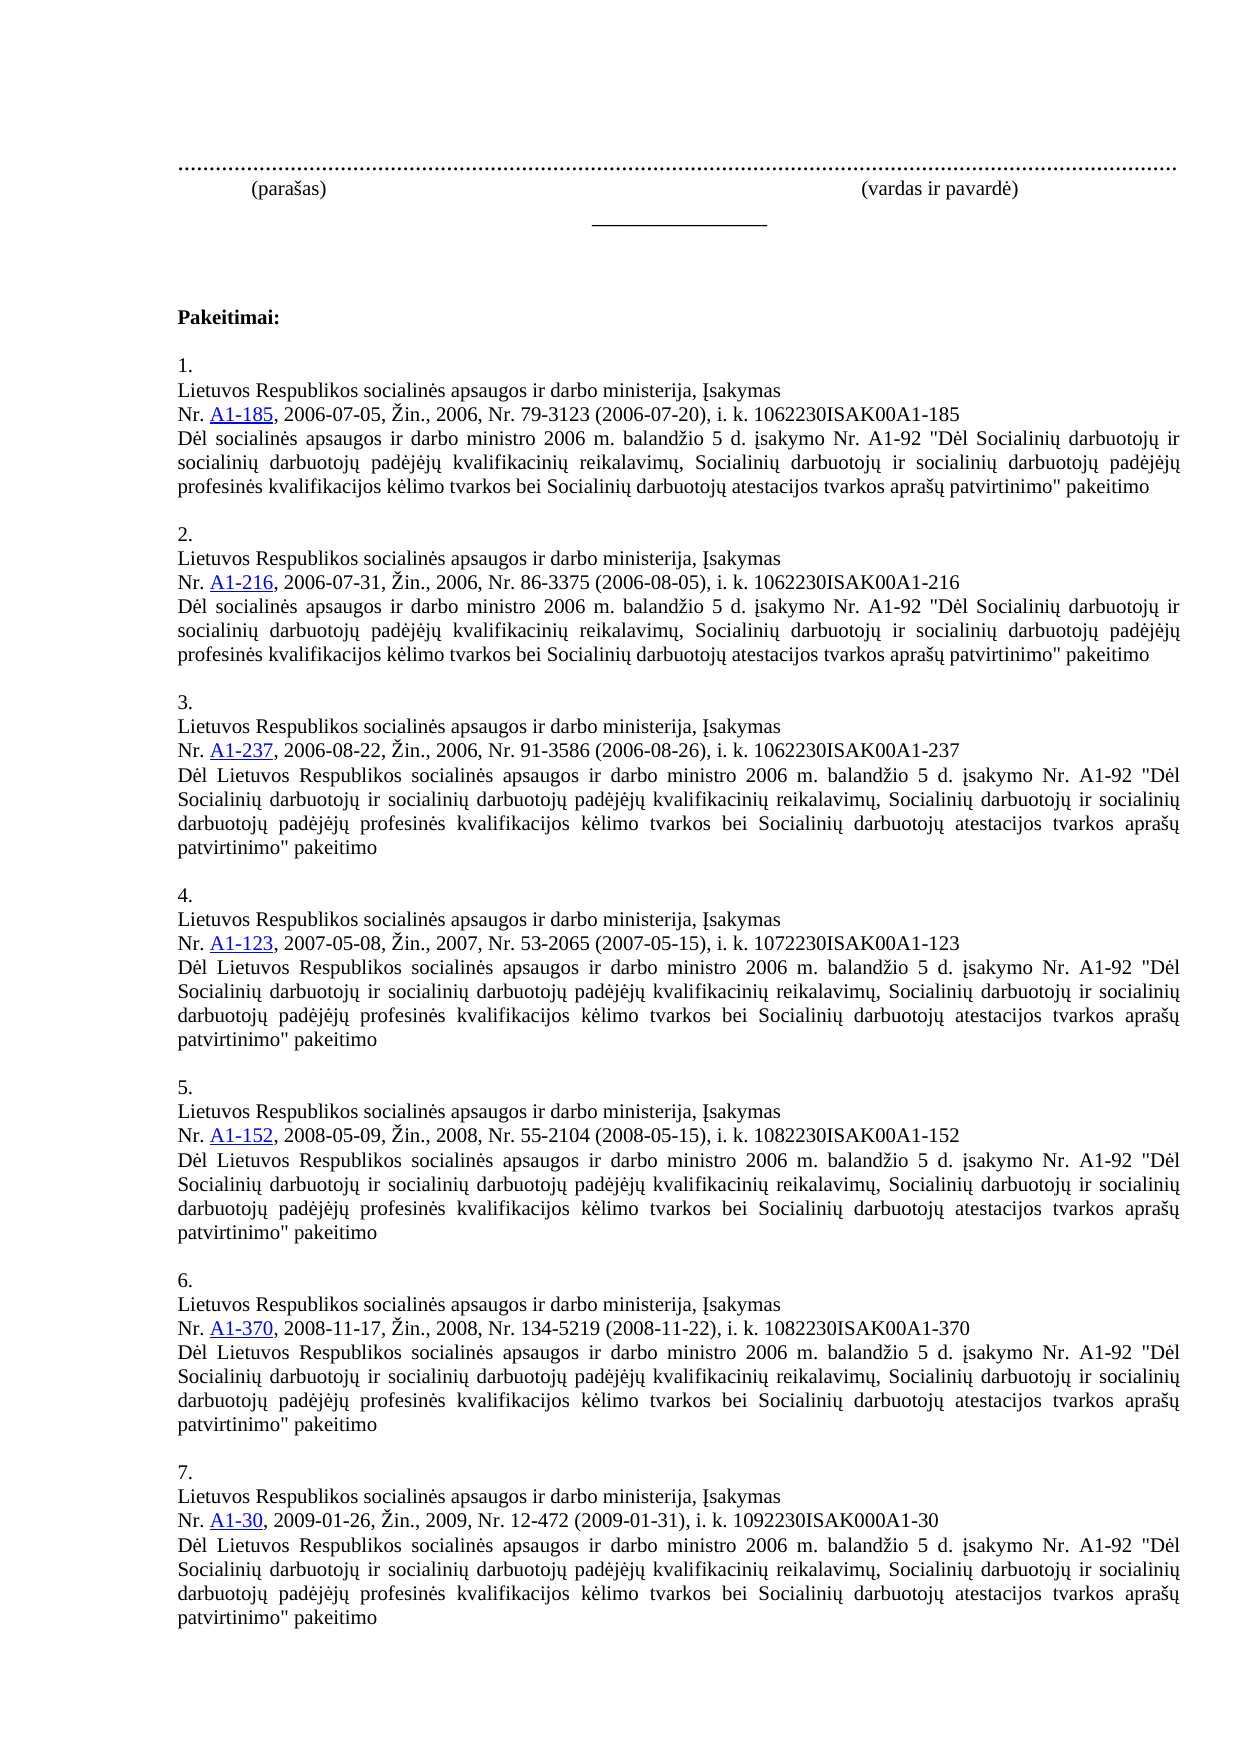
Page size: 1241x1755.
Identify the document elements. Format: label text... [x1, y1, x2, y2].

text ................................................................................................................................................................ [177, 147, 1181, 176]
text 2. [177, 522, 1181, 546]
text Nr. A1-152, 2008-05-09, Žin., 2008, Nr. 55-2104 (2008-05-15), i. k. 1082230ISAK00A1-152 [177, 1123, 1181, 1147]
text Lietuvos Respublikos socialinės apsaugos ir darbo ministerija, Įsakymas [177, 1099, 1181, 1123]
text Lietuvos Respublikos socialinės apsaugos ir darbo ministerija, Įsakymas [177, 377, 1181, 402]
text Lietuvos Respublikos socialinės apsaugos ir darbo ministerija, Įsakymas [177, 714, 1181, 738]
text Nr. A1-30, 2009-01-26, Žin., 2009, Nr. 12-472 (2009-01-31), i. k. 1092230ISAK000A1-30 [177, 1508, 1181, 1532]
text 1. [177, 353, 1181, 377]
text 3. [177, 690, 1181, 714]
text Dėl Lietuvos Respublikos socialinės apsaugos ir darbo ministro 2006 m. balandžio 5 d. įsakymo Nr. A1-92 "Dėl Socialinių darbuotojų ir socialinių darbuotojų padėjėjų kvalifikacinių reikalavimų, Socialinių darbuotojų ir socialinių darbuotojų padėjėjų profesinės kvalifikacijos kėlimo tvarkos bei Socialinių darbuotojų atestacijos tvarkos aprašų patvirtinimo" pakeitimo [177, 762, 1181, 859]
text ______________ [177, 200, 1181, 228]
text Nr. A1-123, 2007-05-08, Žin., 2007, Nr. 53-2065 (2007-05-15), i. k. 1072230ISAK00A1-123 [177, 931, 1181, 955]
text Pakeitimai: [177, 305, 1181, 329]
text Nr. A1-185, 2006-07-05, Žin., 2006, Nr. 79-3123 (2006-07-20), i. k. 1062230ISAK00A1-185 [177, 402, 1181, 426]
text Lietuvos Respublikos socialinės apsaugos ir darbo ministerija, Įsakymas [177, 1292, 1181, 1316]
text Lietuvos Respublikos socialinės apsaugos ir darbo ministerija, Įsakymas [177, 546, 1181, 570]
text Dėl socialinės apsaugos ir darbo ministro 2006 m. balandžio 5 d. įsakymo Nr. A1-92 "Dėl Socialinių darbuotojų ir socialinių darbuotojų padėjėjų kvalifikacinių reikalavimų, Socialinių darbuotojų ir socialinių darbuotojų padėjėjų profesinės kvalifikacijos kėlimo tvarkos bei Socialinių darbuotojų atestacijos tvarkos aprašų patvirtinimo" pakeitimo [177, 426, 1181, 498]
text 6. [177, 1268, 1181, 1292]
text Nr. A1-237, 2006-08-22, Žin., 2006, Nr. 91-3586 (2006-08-26), i. k. 1062230ISAK00A1-237 [177, 738, 1181, 762]
text Nr. A1-370, 2008-11-17, Žin., 2008, Nr. 134-5219 (2008-11-22), i. k. 1082230ISAK00A1-370 [177, 1316, 1181, 1340]
text Lietuvos Respublikos socialinės apsaugos ir darbo ministerija, Įsakymas [177, 1484, 1181, 1508]
text Dėl Lietuvos Respublikos socialinės apsaugos ir darbo ministro 2006 m. balandžio 5 d. įsakymo Nr. A1-92 "Dėl Socialinių darbuotojų ir socialinių darbuotojų padėjėjų kvalifikacinių reikalavimų, Socialinių darbuotojų ir socialinių darbuotojų padėjėjų profesinės kvalifikacijos kėlimo tvarkos bei Socialinių darbuotojų atestacijos tvarkos aprašų patvirtinimo" pakeitimo [177, 1147, 1181, 1244]
text Lietuvos Respublikos socialinės apsaugos ir darbo ministerija, Įsakymas [177, 907, 1181, 931]
text Dėl Lietuvos Respublikos socialinės apsaugos ir darbo ministro 2006 m. balandžio 5 d. įsakymo Nr. A1-92 "Dėl Socialinių darbuotojų ir socialinių darbuotojų padėjėjų kvalifikacinių reikalavimų, Socialinių darbuotojų ir socialinių darbuotojų padėjėjų profesinės kvalifikacijos kėlimo tvarkos bei Socialinių darbuotojų atestacijos tvarkos aprašų patvirtinimo" pakeitimo [177, 1340, 1181, 1436]
text Dėl Lietuvos Respublikos socialinės apsaugos ir darbo ministro 2006 m. balandžio 5 d. įsakymo Nr. A1-92 "Dėl Socialinių darbuotojų ir socialinių darbuotojų padėjėjų kvalifikacinių reikalavimų, Socialinių darbuotojų ir socialinių darbuotojų padėjėjų profesinės kvalifikacijos kėlimo tvarkos bei Socialinių darbuotojų atestacijos tvarkos aprašų patvirtinimo" pakeitimo [177, 955, 1181, 1051]
text (parašas) (vardas ir pavardė) [177, 176, 1181, 200]
text 5. [177, 1075, 1181, 1099]
text Nr. A1-216, 2006-07-31, Žin., 2006, Nr. 86-3375 (2006-08-05), i. k. 1062230ISAK00A1-216 [177, 570, 1181, 594]
text 4. [177, 883, 1181, 907]
text Dėl Lietuvos Respublikos socialinės apsaugos ir darbo ministro 2006 m. balandžio 5 d. įsakymo Nr. A1-92 "Dėl Socialinių darbuotojų ir socialinių darbuotojų padėjėjų kvalifikacinių reikalavimų, Socialinių darbuotojų ir socialinių darbuotojų padėjėjų profesinės kvalifikacijos kėlimo tvarkos bei Socialinių darbuotojų atestacijos tvarkos aprašų patvirtinimo" pakeitimo [177, 1532, 1181, 1629]
text Dėl socialinės apsaugos ir darbo ministro 2006 m. balandžio 5 d. įsakymo Nr. A1-92 "Dėl Socialinių darbuotojų ir socialinių darbuotojų padėjėjų kvalifikacinių reikalavimų, Socialinių darbuotojų ir socialinių darbuotojų padėjėjų profesinės kvalifikacijos kėlimo tvarkos bei Socialinių darbuotojų atestacijos tvarkos aprašų patvirtinimo" pakeitimo [177, 594, 1181, 666]
text 7. [177, 1460, 1181, 1484]
